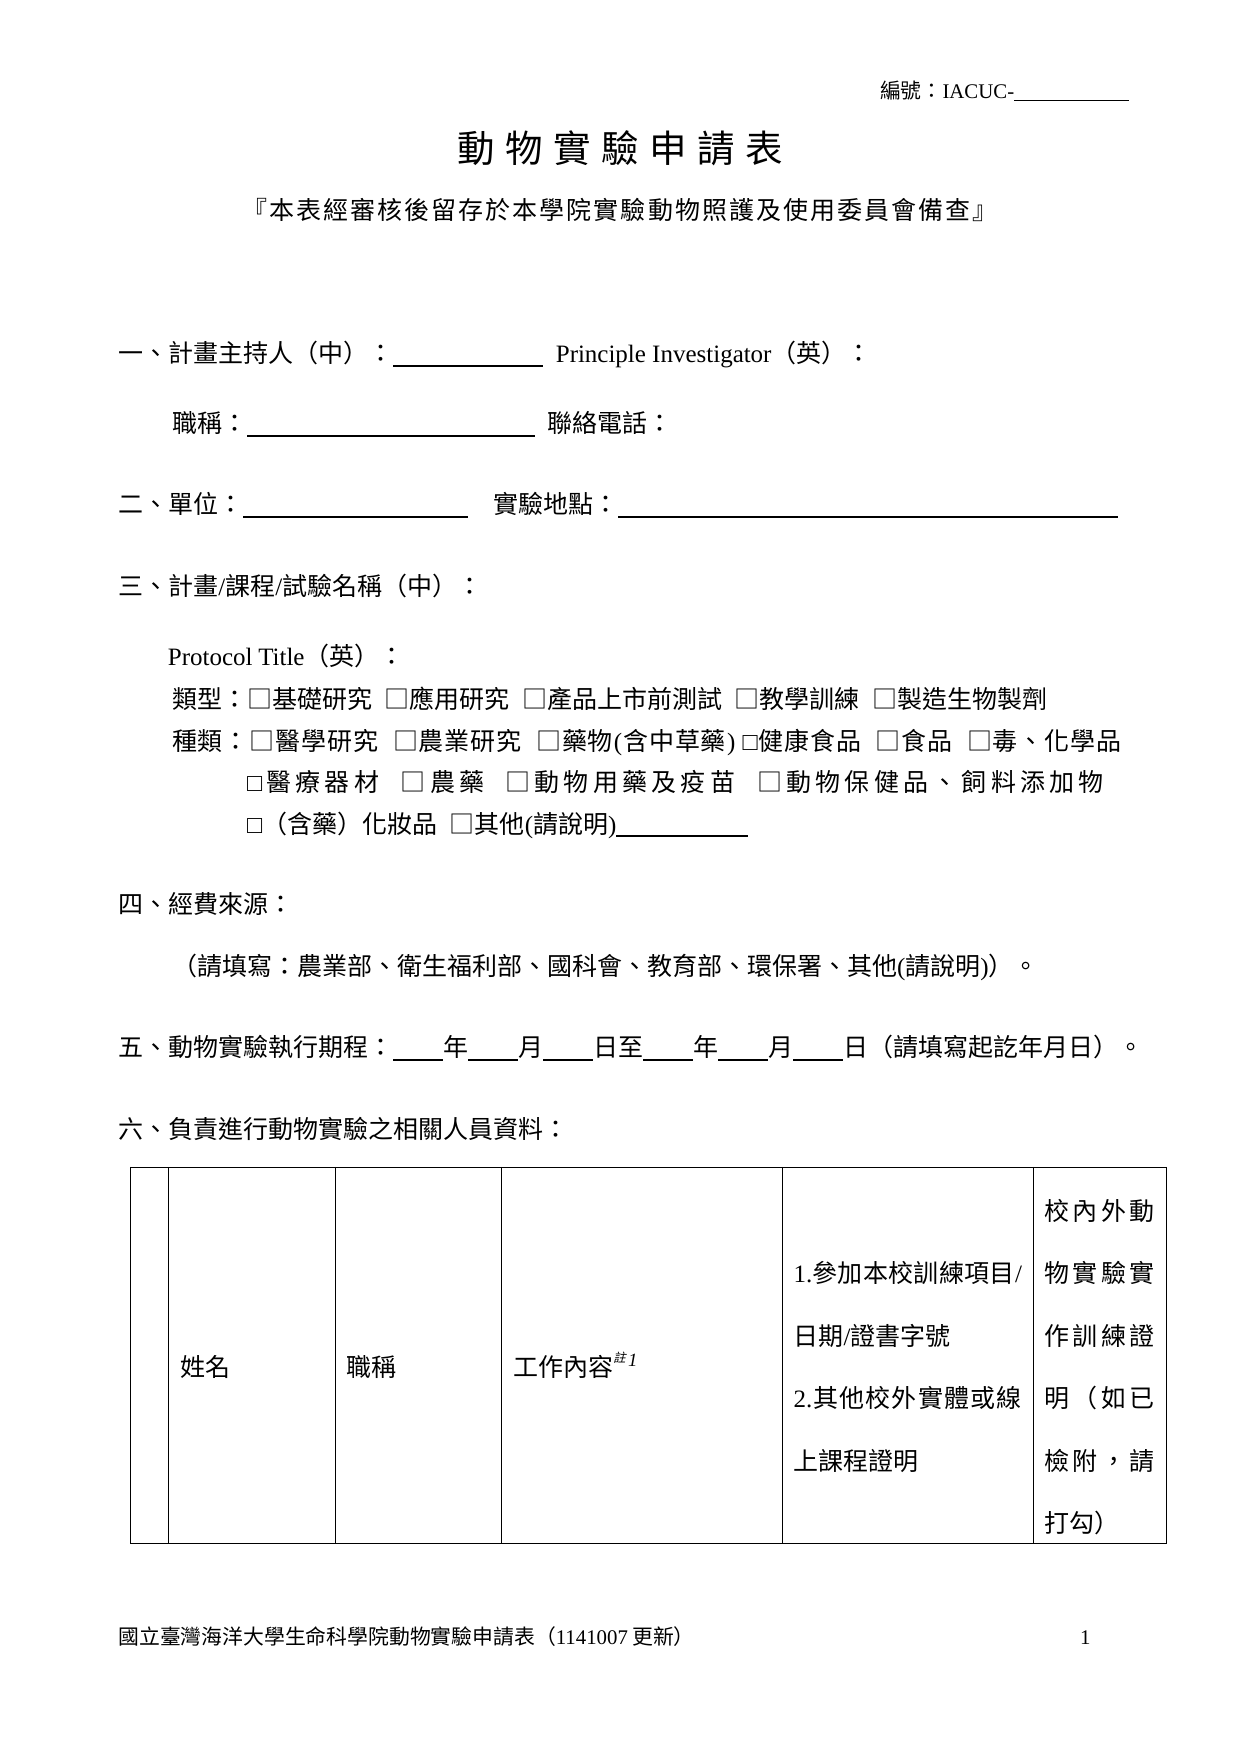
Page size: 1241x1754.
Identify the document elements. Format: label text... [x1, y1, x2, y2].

table_header 姓名 [169, 1168, 335, 1543]
table_header [131, 1168, 168, 1543]
text 一、計畫主持人（中）： Principle Investigator（英）： [118, 310, 1122, 373]
text 編號：IACUC- [880, 75, 1134, 105]
table_header 校內外動物實驗實作訓練證明（如已檢附，請打勾） [1034, 1168, 1166, 1543]
text Protocol Title（英）： [168, 613, 1122, 675]
text 五、動物實驗執行期程： 年 月 日至 年 月 日（請填寫起訖年月日）。 [118, 1004, 1122, 1067]
text 動物實驗申請表 [118, 67, 1149, 167]
text 四、經費來源： [118, 861, 1122, 923]
text 二、單位： 實驗地點： [118, 461, 1122, 524]
text 種類：□醫學研究 □農業研究 □藥物(含中草藥) □健康食品 □食品 □毒、化學品 □醫療器材 □農藥 □動物用藥及疫苗 □動物保健品、飼料添加物 □（含藥）化妝品 □其他(請說明) [172, 717, 1122, 842]
table_header 工作內容註1 [502, 1168, 782, 1543]
text 三、計畫/課程/試驗名稱（中）： [118, 543, 1122, 605]
table_header 1.參加本校訓練項目/日期/證書字號 2.其他校外實體或線上課程證明 [783, 1168, 1033, 1543]
text 類型：□基礎研究 □應用研究 □產品上市前測試 □教學訓練 □製造生物製劑 [172, 675, 1122, 717]
text 職稱： 聯絡電話： [172, 380, 1122, 443]
table_header 職稱 [336, 1168, 501, 1543]
text 『本表經審核後留存於本學院實驗動物照護及使用委員會備查』 [118, 167, 1122, 229]
text （請填寫：農業部、衛生福利部、國科會、教育部、環保署、其他(請說明)）。 [118, 923, 1122, 986]
text 六、負責進行動物實驗之相關人員資料： [118, 1086, 1122, 1148]
